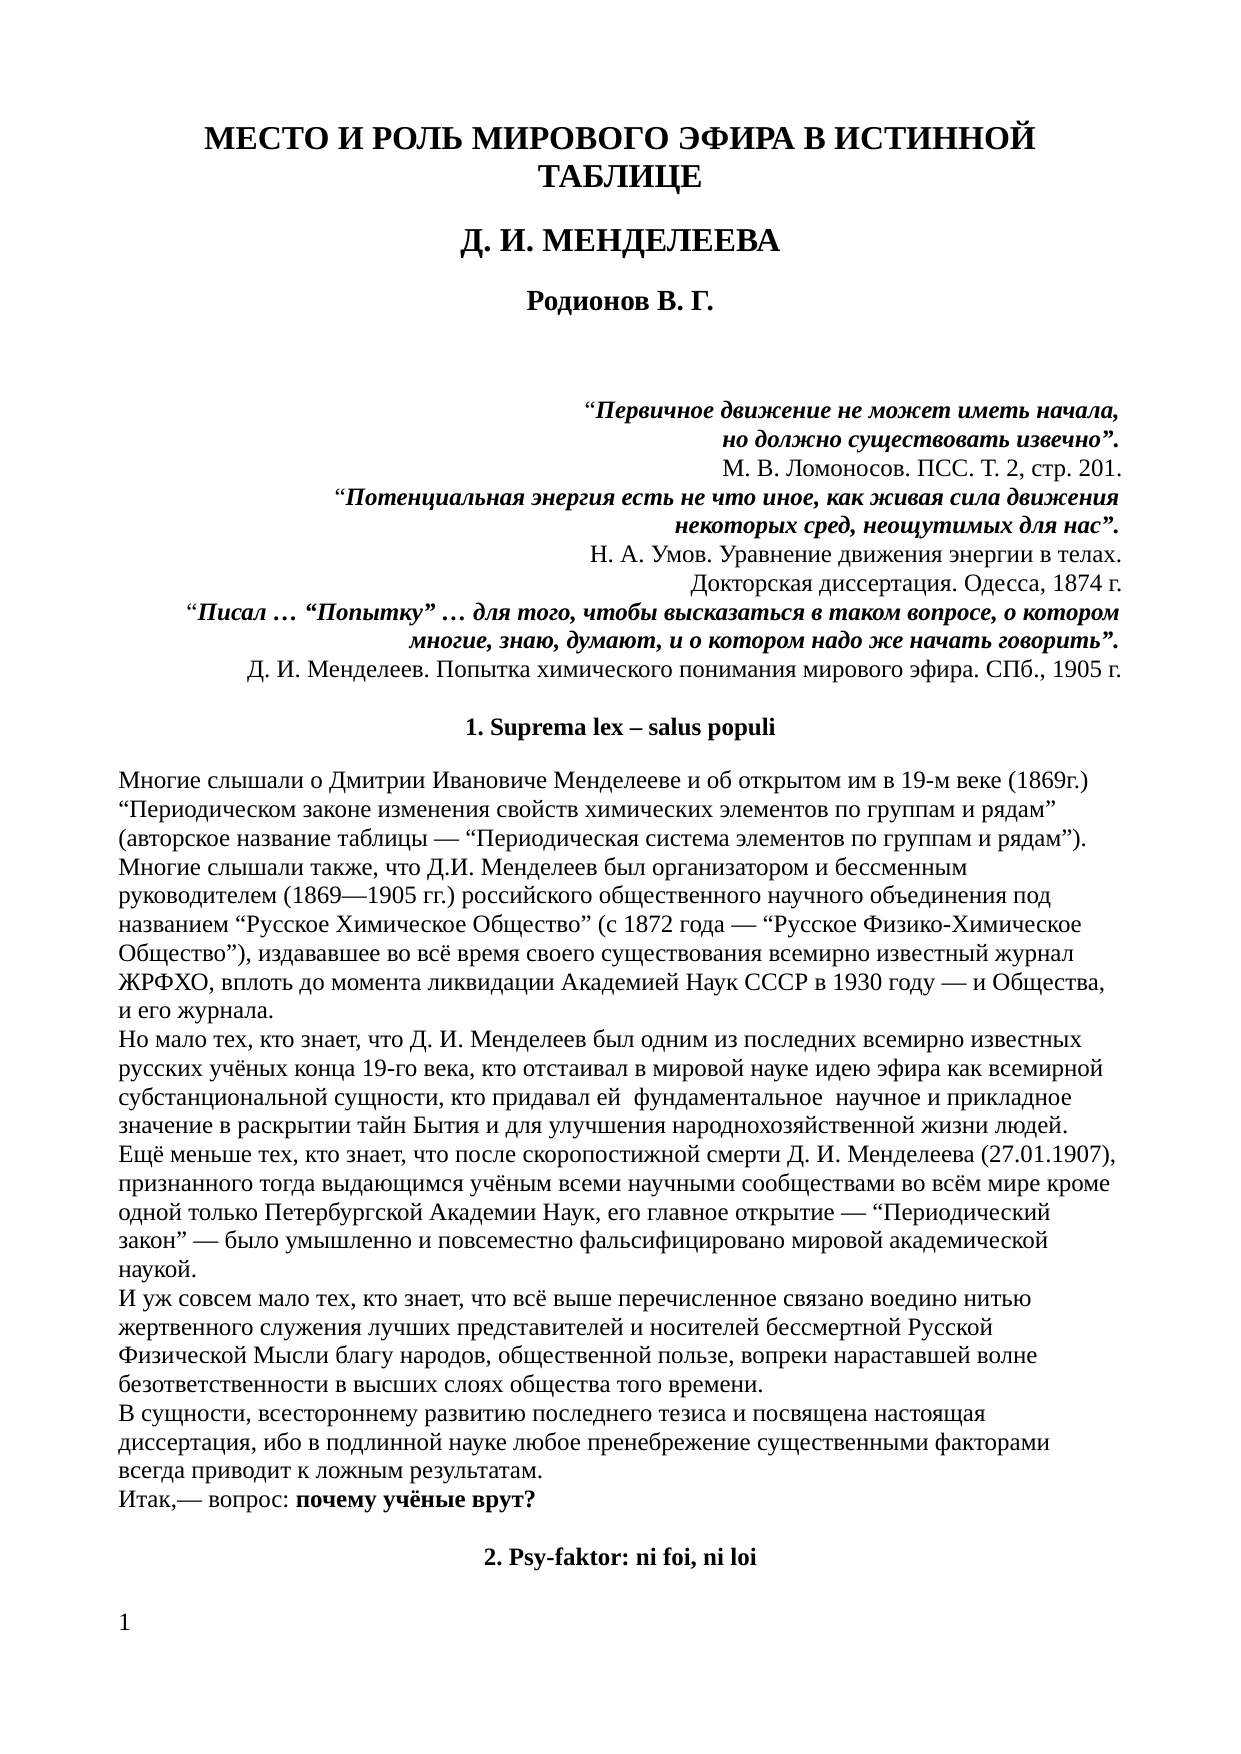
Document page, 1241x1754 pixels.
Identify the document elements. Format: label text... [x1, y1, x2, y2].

text Многие слышали также, что Д.И. Менделеев был организатором и бессменным руководителем (1869—1905 гг.) российского общественного научного объединения под названием “Русское Химическое Общество” (с 1872 года — “Русское Физико-Химическое Общество”), издававшее во всё время своего существования всемирно известный журнал ЖРФХО, вплоть до момента ликвидации Академией Наук СССР в 1930 году — и Общества, и его журнала. [118, 852, 1122, 1024]
text Д. И. Менделеев. Попытка химического понимания мирового эфира. СПб., 1905 г. [118, 654, 1122, 683]
text 2. Psy-faktor: ni foi, ni loi [118, 1542, 1122, 1570]
text Родионов В. Г. [118, 283, 1122, 317]
text Д. И. МЕНДЕЛЕЕВА [118, 220, 1122, 258]
text В сущности, всестороннему развитию последнего тезиса и посвящена настоящая диссертация, ибо в подлинной науке любое пренебрежение существенными факторами всегда приводит к ложным результатам. [118, 1398, 1122, 1484]
text “Потенциальная энергия есть не что иное, как живая сила движения [118, 482, 1122, 510]
text Докторская диссертация. Одесса, 1874 г. [118, 568, 1122, 597]
text Итак,— вопрос: почему учёные врут? [118, 1484, 1122, 1513]
text “Первичное движение не может иметь начала, [118, 395, 1122, 424]
text “Писал … “Попытку” … для того, чтобы высказаться в таком вопросе, о котором [118, 597, 1122, 625]
text некоторых сред, неощутимых для нас”. [118, 510, 1122, 539]
text Н. А. Умов. Уравнение движения энергии в телах. [118, 539, 1122, 568]
text М. В. Ломоносов. ПСС. Т. 2, стр. 201. [118, 453, 1122, 482]
text но должно существовать извечно”. [118, 424, 1122, 453]
text И уж совсем мало тех, кто знает, что всё выше перечисленное связано воедино нитью жертвенного служения лучших представителей и носителей бессмертной Русской Физической Мысли благу народов, общественной пользе, вопреки нараставшей волне безответственности в высших слоях общества того времени. [118, 1283, 1122, 1398]
text МЕСТО И РОЛЬ МИРОВОГО ЭФИРА В ИСТИННОЙ ТАБЛИЦЕ [118, 118, 1122, 195]
text многие, знаю, думают, и о котором надо же начать говорить”. [118, 625, 1122, 654]
text Многие слышали о Дмитрии Ивановиче Менделееве и об открытом им в 19-м веке (1869г.) “Периодическом законе изменения свойств химических элементов по группам и рядам” (авторское название таблицы — “Периодическая система элементов по группам и рядам”). [118, 765, 1122, 852]
text Ещё меньше тех, кто знает, что после скоропостижной смерти Д. И. Менделеева (27.01.1907), признанного тогда выдающимся учёным всеми научными сообществами во всём мире кроме одной только Петербургской Академии Наук, его главное открытие — “Периодический закон” — было умышленно и повсеместно фальсифицировано мировой академической наукой. [118, 1139, 1122, 1283]
text Но мало тех, кто знает, что Д. И. Менделеев был одним из последних всемирно известных русских учёных конца 19-го века, кто отстаивал в мировой науке идею эфира как всемирной субстанциональной сущности, кто придавал ей фундаментальное научное и прикладное значение в раскрытии тайн Бытия и для улучшения народнохозяйственной жизни людей. [118, 1024, 1122, 1139]
text 1. Suprema lex – salus populi [118, 712, 1122, 740]
